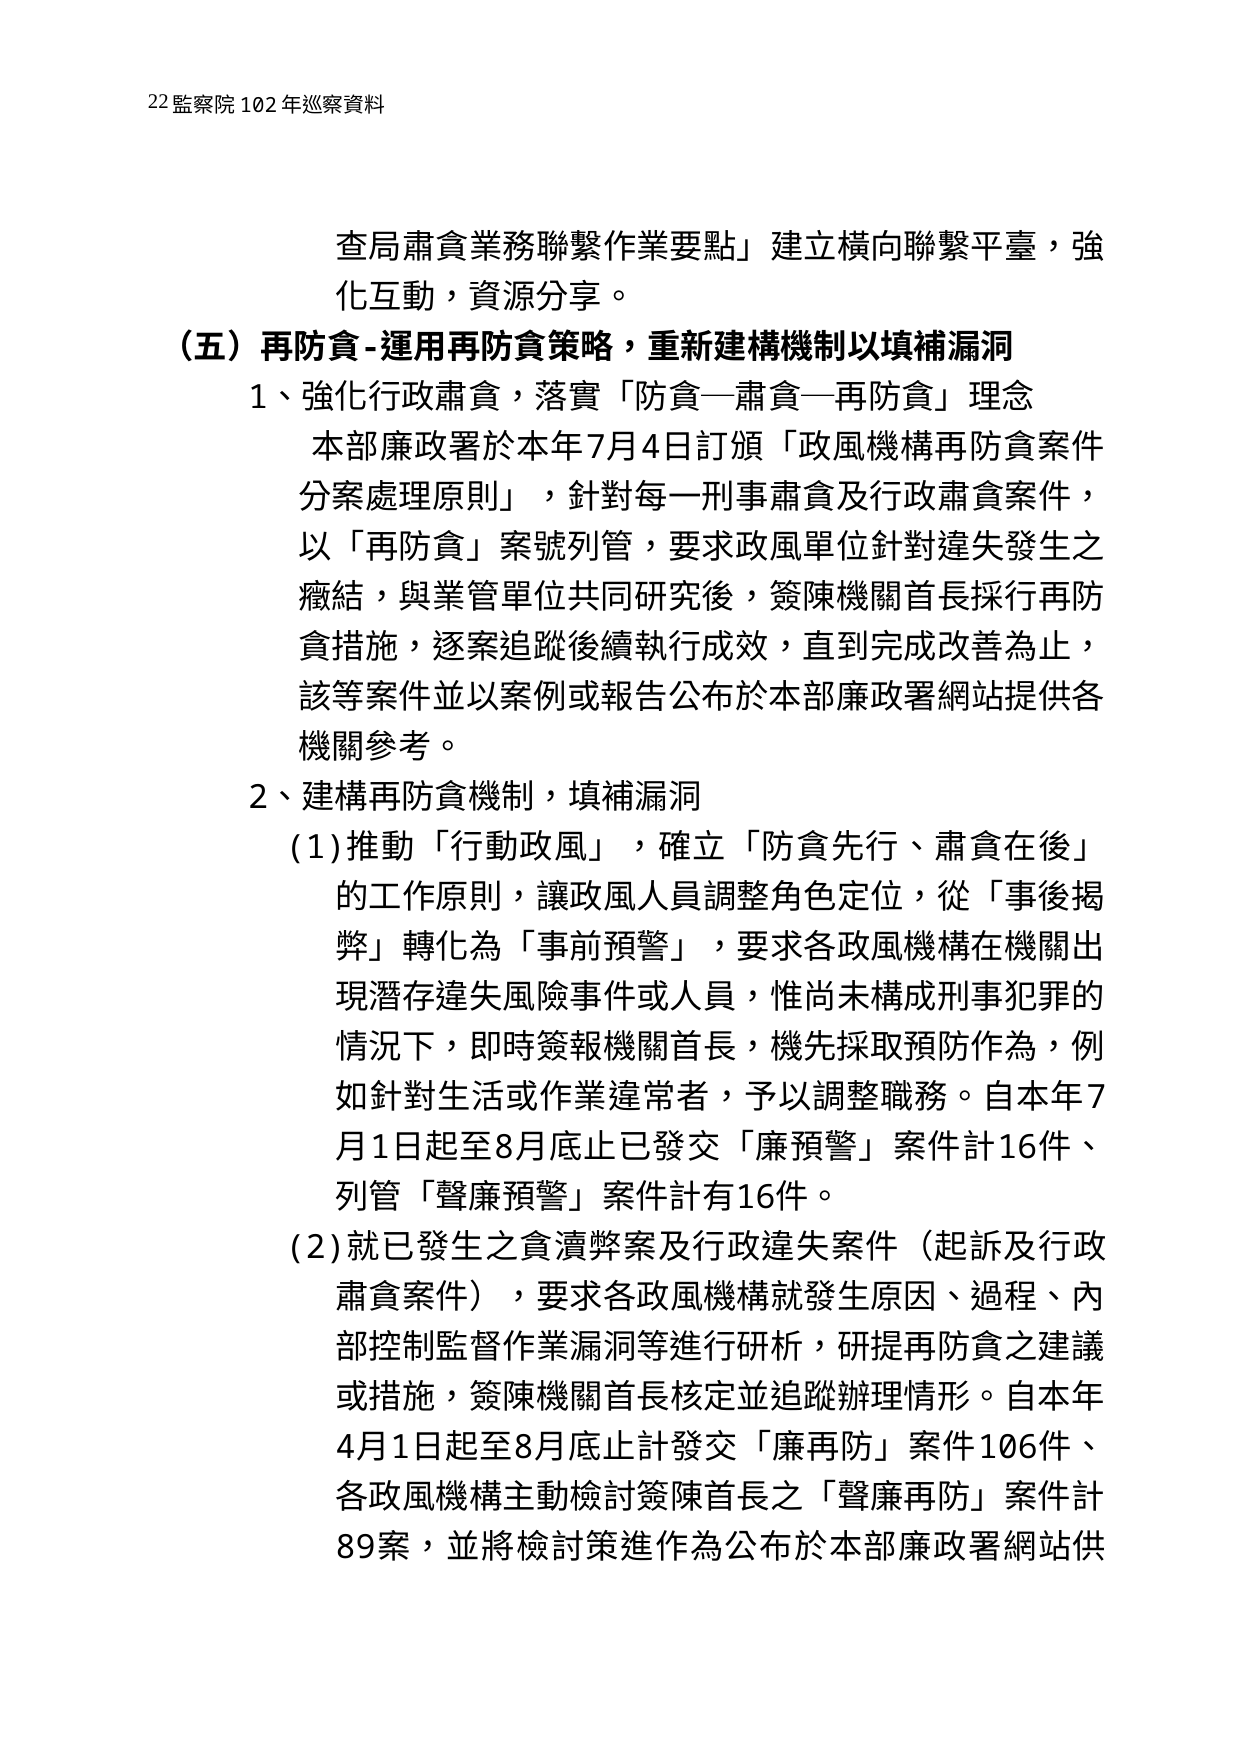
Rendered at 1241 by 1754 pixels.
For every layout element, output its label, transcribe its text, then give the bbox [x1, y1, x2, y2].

text 本部廉政署於本年7月4日訂頒「政風機構再防貪案件分案處理原則」，針對每一刑事肅貪及行政肅貪案件，以「再防貪」案號列管，要求政風單位針對違失發生之癥結，與業管單位共同研究後，簽陳機關首長採行再防貪措施，逐案追蹤後續執行成效，直到完成改善為止，該等案件並以案例或報告公布於本部廉政署網站提供各機關參考。 [248, 419, 1106, 769]
text 2、建構再防貪機制，填補漏洞 [248, 769, 1106, 819]
text (2)就已發生之貪瀆弊案及行政違失案件（起訴及行政肅貪案件），要求各政風機構就發生原因、過程、內部控制監督作業漏洞等進行研析，研提再防貪之建議或措施，簽陳機關首長核定並追蹤辦理情形。自本年4月1日起至8月底止計發交「廉再防」案件106件、各政風機構主動檢討簽陳首長之「聲廉再防」案件計89案，並將檢討策進作為公布於本部廉政署網站供 [285, 1219, 1106, 1569]
text 查局肅貪業務聯繫作業要點」建立橫向聯繫平臺，強化互動，資源分享。 [285, 219, 1106, 319]
text 1、強化行政肅貪，落實「防貪─肅貪─再防貪」理念 [248, 369, 1106, 419]
text （五）再防貪-運用再防貪策略，重新建構機制以填補漏洞 [160, 319, 1106, 369]
text (1)推動「行動政風」，確立「防貪先行、肅貪在後」的工作原則，讓政風人員調整角色定位，從「事後揭弊」轉化為「事前預警」，要求各政風機構在機關出現潛存違失風險事件或人員，惟尚未構成刑事犯罪的情況下，即時簽報機關首長，機先採取預防作為，例如針對生活或作業違常者，予以調整職務。自本年7月1日起至8月底止已發交「廉預警」案件計16件、列管「聲廉預警」案件計有16件。 [285, 819, 1106, 1219]
